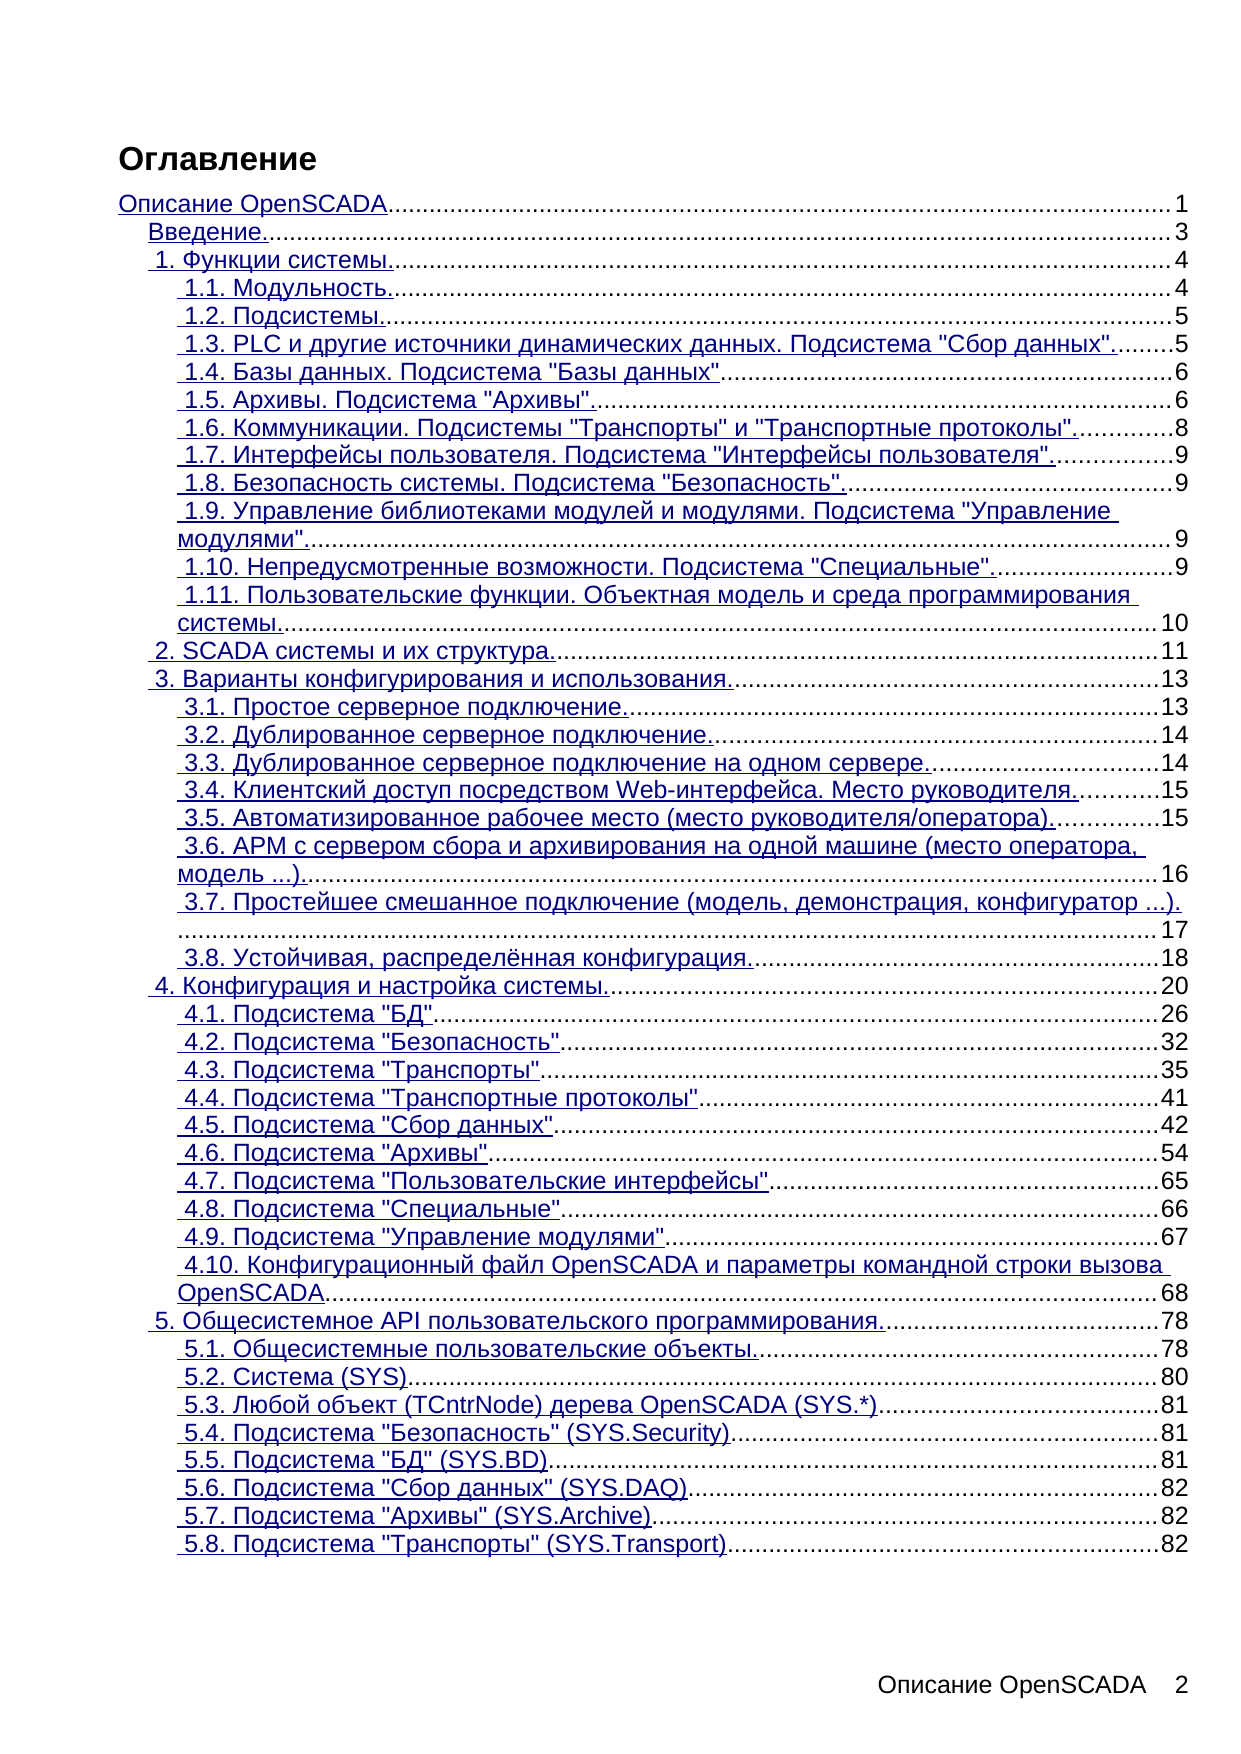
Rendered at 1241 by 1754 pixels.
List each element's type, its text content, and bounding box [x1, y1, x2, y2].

text 5.7. Подсистема "Архивы" (SYS.Archive) 82 [177, 1502, 1188, 1530]
text 1.7. Интерфейсы пользователя. Подсистема "Интерфейсы пользователя". 9 [177, 441, 1188, 469]
text 4.9. Подсистема "Управление модулями" 67 [177, 1223, 1188, 1251]
text 1.5. Архивы. Подсистема "Архивы". 6 [177, 385, 1188, 413]
text 4.1. Подсистема "БД" 26 [177, 999, 1188, 1027]
text 4.3. Подсистема "Транспорты" 35 [177, 1055, 1188, 1083]
text 1. Функции системы. 4 [148, 246, 1188, 274]
text Введение. 3 [148, 218, 1188, 246]
text 3.4. Клиентский доступ посредством Web-интерфейса. Место руководителя. 15 [177, 776, 1188, 804]
text 3.3. Дублированное серверное подключение на одном сервере. 14 [177, 748, 1188, 776]
text 3.2. Дублированное серверное подключение. 14 [177, 720, 1188, 748]
text 3.8. Устойчивая, распределённая конфигурация. 18 [177, 944, 1188, 972]
text 4.5. Подсистема "Сбор данных" 42 [177, 1111, 1188, 1139]
text 5.1. Общесистемные пользовательские объекты. 78 [177, 1334, 1188, 1362]
text 4.6. Подсистема "Архивы" 54 [177, 1139, 1188, 1167]
text 1.11. Пользовательские функции. Объектная модель и среда программирования системы. 10 [177, 581, 1188, 637]
text Описание OpenSCADA 1 [118, 190, 1188, 218]
text 5.4. Подсистема "Безопасность" (SYS.Security) 81 [177, 1418, 1188, 1446]
text 4.8. Подсистема "Специальные" 66 [177, 1195, 1188, 1223]
text 2. SCADA системы и их структура. 11 [148, 637, 1188, 664]
text 1.3. PLC и другие источники динамических данных. Подсистема "Сбор данных". 5 [177, 329, 1188, 357]
text 3.7. Простейшее смешанное подключение (модель, демонстрация, конфигуратор ...). 17 [177, 888, 1188, 944]
text 4.2. Подсистема "Безопасность" 32 [177, 1027, 1188, 1055]
subtitle Оглавление [118, 140, 1188, 177]
text 3.6. АРМ с сервером сбора и архивирования на одной машине (место оператора, модель ...). 16 [177, 832, 1188, 888]
text 1.4. Базы данных. Подсистема "Базы данных" 6 [177, 357, 1188, 385]
text 5.6. Подсистема "Сбор данных" (SYS.DAQ) 82 [177, 1474, 1188, 1502]
text 5.5. Подсистема "БД" (SYS.BD) 81 [177, 1446, 1188, 1474]
text 1.2. Подсистемы. 5 [177, 302, 1188, 329]
text 4.4. Подсистема "Транспортные протоколы" 41 [177, 1083, 1188, 1111]
text 5.3. Любой объект (TCntrNode) дерева OpenSCADA (SYS.*) 81 [177, 1390, 1188, 1418]
text 5.8. Подсистема "Транспорты" (SYS.Transport) 82 [177, 1530, 1188, 1558]
text 1.6. Коммуникации. Подсистемы "Транспорты" и "Транспортные протоколы". 8 [177, 413, 1188, 441]
text 5.2. Система (SYS) 80 [177, 1362, 1188, 1390]
text 3.1. Простое серверное подключение. 13 [177, 692, 1188, 720]
text 1.9. Управление библиотеками модулей и модулями. Подсистема "Управление модулями". 9 [177, 497, 1188, 553]
text 1.1. Модульность. 4 [177, 274, 1188, 302]
text 1.10. Непредусмотренные возможности. Подсистема "Специальные". 9 [177, 553, 1188, 581]
text 4.7. Подсистема "Пользовательские интерфейсы" 65 [177, 1167, 1188, 1195]
text 3.5. Автоматизированное рабочее место (место руководителя/оператора). 15 [177, 804, 1188, 832]
text 1.8. Безопасность системы. Подсистема "Безопасность". 9 [177, 469, 1188, 497]
text 3. Варианты конфигурирования и использования. 13 [148, 664, 1188, 692]
text 4.10. Конфигурационный файл OpenSCADA и параметры командной строки вызова OpenSCADA 68 [177, 1251, 1188, 1307]
text 5. Общесистемное API пользовательского программирования. 78 [148, 1307, 1188, 1334]
text 4. Конфигурация и настройка системы. 20 [148, 972, 1188, 999]
